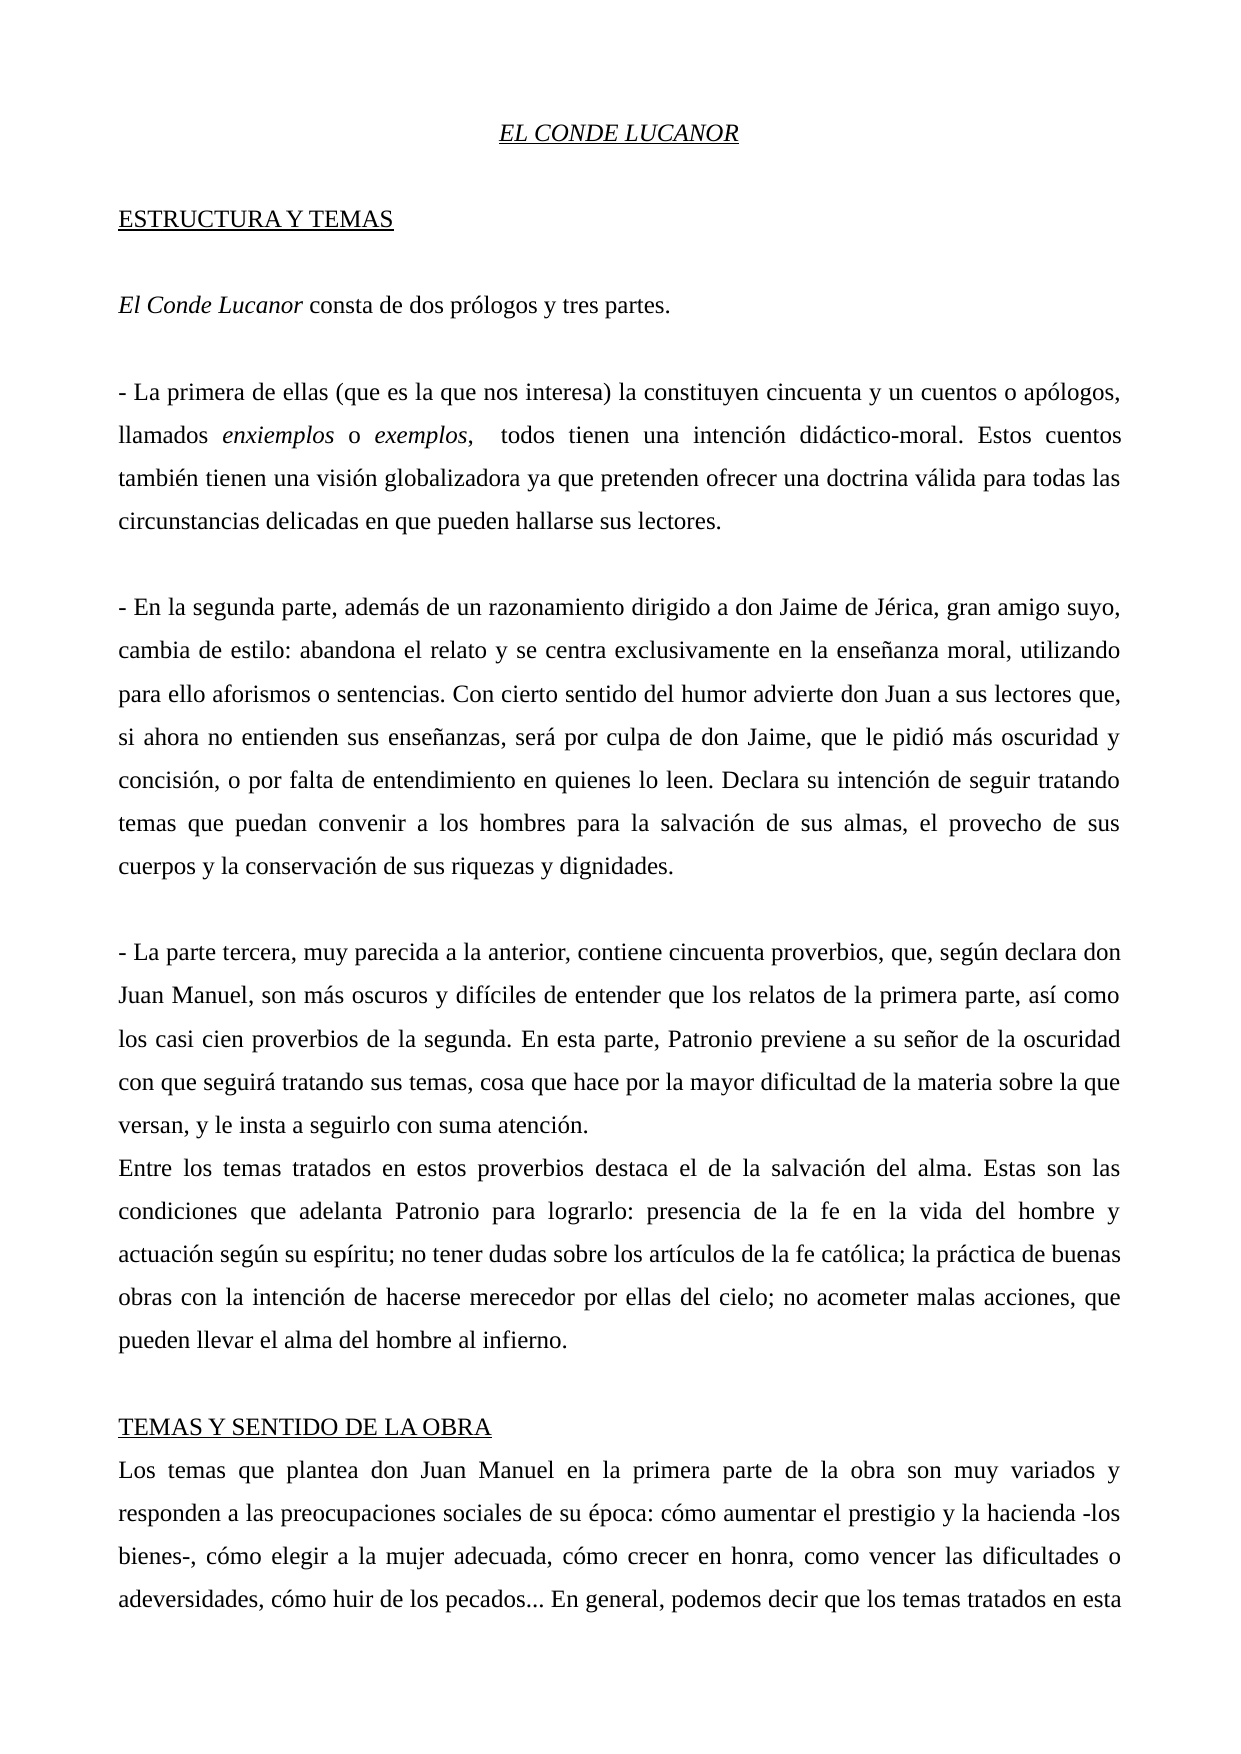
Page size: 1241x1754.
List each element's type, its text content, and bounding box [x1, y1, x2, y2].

text Los temas que plantea don Juan Manuel en la primera parte de la obra son muy variados y responden a las preocupaciones sociales de su época: cómo aumentar el prestigio y la hacienda -los bienes-, cómo elegir a la mujer adecuada, cómo crecer en honra, como vencer las dificultades o adeversidades, cómo huir de los pecados... En general, podemos decir que los temas tratados en esta [118, 1455, 1122, 1613]
text - La parte tercera, muy parecida a la anterior, contiene cincuenta proverbios, que, según declara don Juan Manuel, son más oscuros y difíciles de entender que los relatos de la primera parte, así como los casi cien proverbios de la segunda. En esta parte, Patronio previene a su señor de la oscuridad con que seguirá tratando sus temas, cosa que hace por la mayor dificultad de la materia sobre la que versan, y le insta a seguirlo con suma atención. [118, 937, 1122, 1139]
text - En la segunda parte, además de un razonamiento dirigido a don Jaime de Jérica, gran amigo suyo, cambia de estilo: abandona el relato y se centra exclusivamente en la enseñanza moral, utilizando para ello aforismos o sentencias. Con cierto sentido del humor advierte don Juan a sus lectores que, si ahora no entienden sus enseñanzas, será por culpa de don Jaime, que le pidió más oscuridad y concisión, o por falta de entendimiento en quienes lo leen. Declara su intención de seguir tratando temas que puedan convenir a los hombres para la salvación de sus almas, el provecho de sus cuerpos y la conservación de sus riquezas y dignidades. [118, 592, 1122, 880]
text EL CONDE LUCANOR [118, 118, 1122, 147]
text TEMAS Y SENTIDO DE LA OBRA [118, 1412, 1122, 1441]
text - La primera de ellas (que es la que nos interesa) la constituyen cincuenta y un cuentos o apólogos, llamados enxiemplos o exemplos, todos tienen una intención didáctico-moral. Estos cuentos también tienen una visión globalizadora ya que pretenden ofrecer una doctrina válida para todas las circunstancias delicadas en que pueden hallarse sus lectores. [118, 377, 1122, 535]
text El Conde Lucanor consta de dos prólogos y tres partes. [118, 291, 1122, 319]
text Entre los temas tratados en estos proverbios destaca el de la salvación del alma. Estas son las condiciones que adelanta Patronio para lograrlo: presencia de la fe en la vida del hombre y actuación según su espíritu; no tener dudas sobre los artículos de la fe católica; la práctica de buenas obras con la intención de hacerse merecedor por ellas del cielo; no acometer malas acciones, que pueden llevar el alma del hombre al infierno. [118, 1153, 1122, 1354]
text ESTRUCTURA Y TEMAS [118, 204, 1122, 233]
